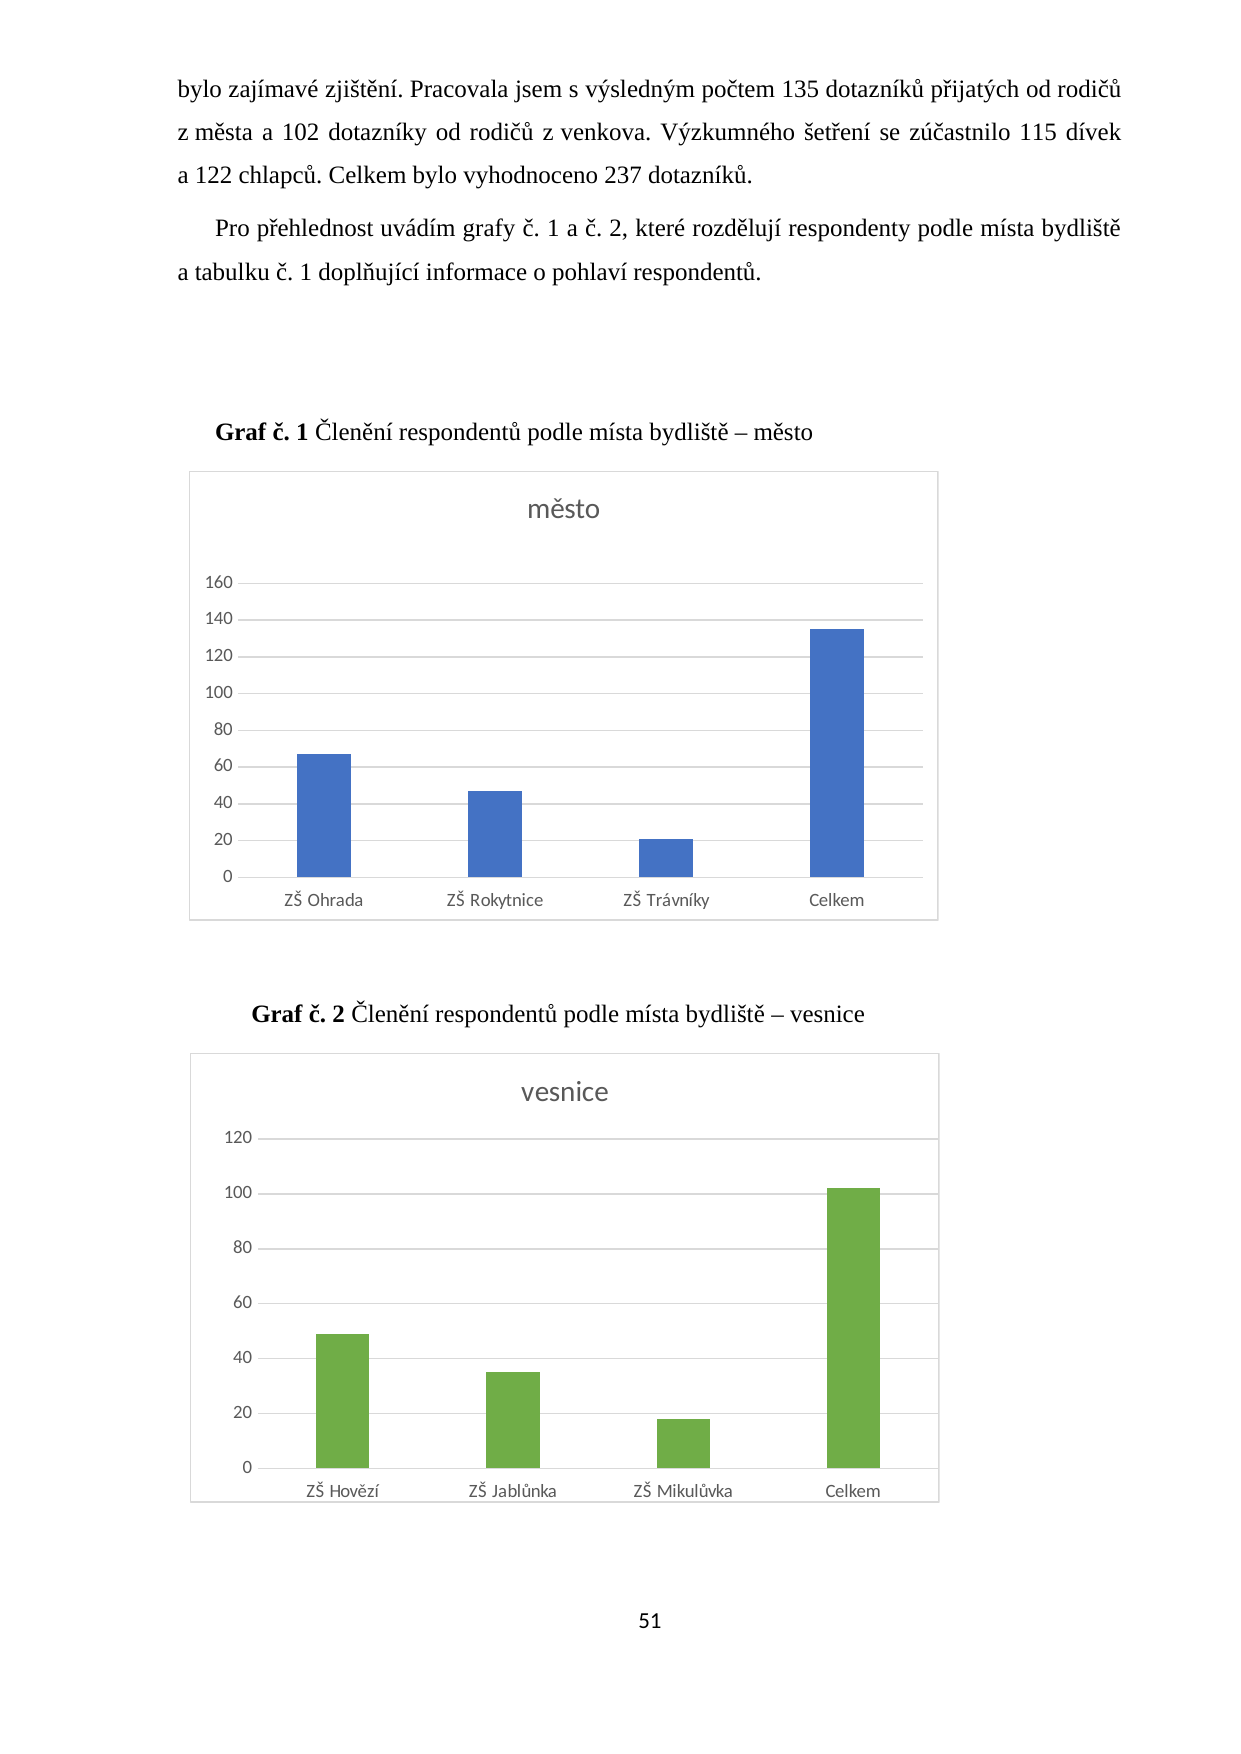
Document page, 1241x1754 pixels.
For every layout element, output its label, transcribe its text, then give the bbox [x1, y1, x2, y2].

text Graf č. 1 Členění respondentů podle místa bydliště – město [177, 417, 1122, 446]
text Pro přehlednost uvádím grafy č. 1 a č. 2, které rozdělují respondenty podle místa bydliště a tabulku č. 1 doplňující informace o pohlaví respondentů. [177, 213, 1122, 285]
text bylo zajímavé zjištění. Pracovala jsem s výsledným počtem 135 dotazníků přijatých od rodičů z města a 102 dotazníky od rodičů z venkova. Výzkumného šetření se zúčastnilo 115 dívek a 122 chlapců. Celkem bylo vyhodnoceno 237 dotazníků. [177, 74, 1122, 189]
text Graf č. 2 Členění respondentů podle místa bydliště – vesnice [177, 999, 1122, 1028]
